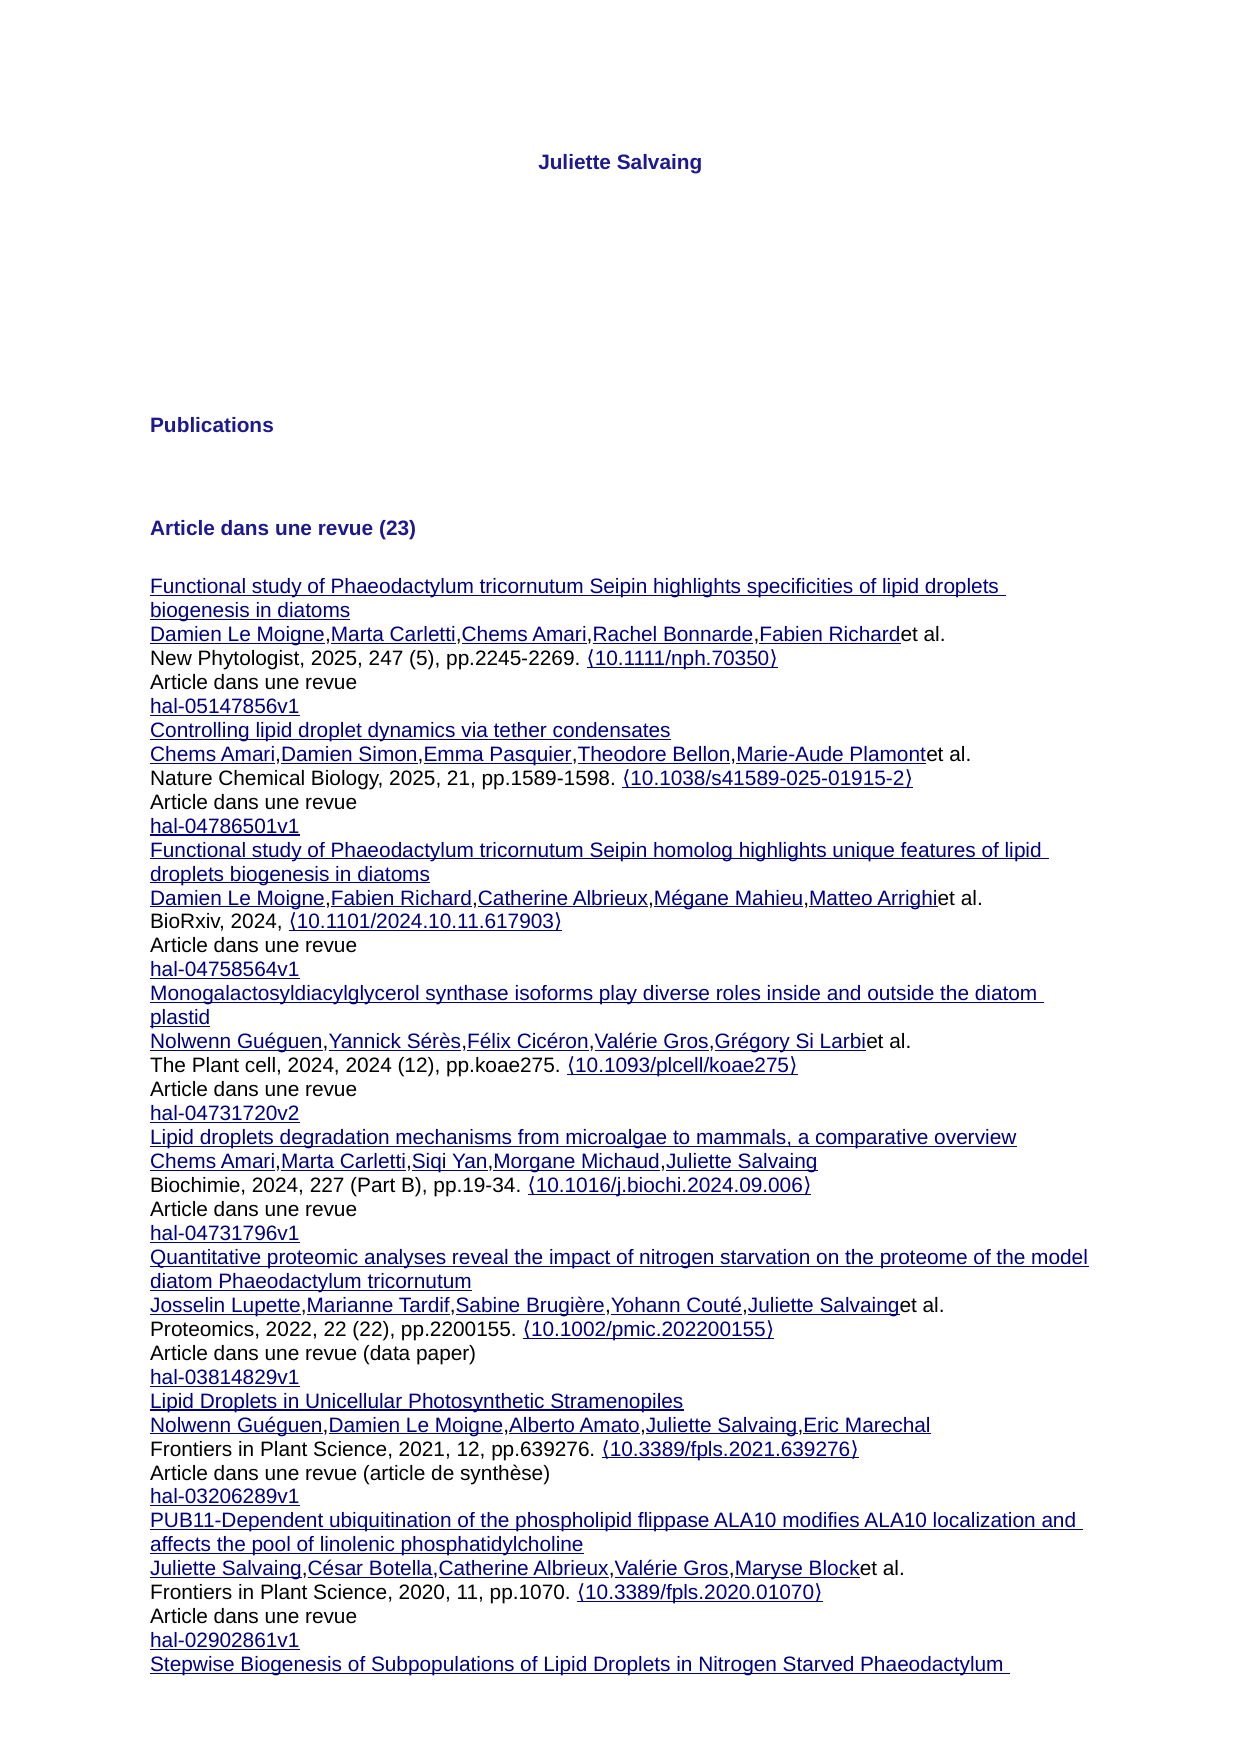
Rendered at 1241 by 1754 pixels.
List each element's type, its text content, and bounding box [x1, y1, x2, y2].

subtitle Publications [150, 412, 1090, 436]
table_cell Functional study of Phaeodactylum tricornutum Seipin homolog highlights unique features of lipid droplets biogenesis in diatoms Damien Le Moigne,Fabien Richard,Catherine Albrieux,Mégane Mahieu,Matteo Arrighiet al. BioRxiv, 2024, ⟨10.1101/2024.10.11.617903⟩ Article dans une revue hal-04758564v1 [150, 838, 1090, 981]
subtitle Article dans une revue (23) [150, 516, 1090, 539]
table_cell Lipid droplets degradation mechanisms from microalgae to mammals, a comparative overview Chems Amari,Marta Carletti,Siqi Yan,Morgane Michaud,Juliette Salvaing Biochimie, 2024, 227 (Part B), pp.19-34. ⟨10.1016/j.biochi.2024.09.006⟩ Article dans une revue hal-04731796v1 [150, 1125, 1090, 1245]
table_header Functional study of Phaeodactylum tricornutum Seipin highlights specificities of lipid droplets biogenesis in diatoms Damien Le Moigne,Marta Carletti,Chems Amari,Rachel Bonnarde,Fabien Richardet al. New Phytologist, 2025, 247 (5), pp.2245-2269. ⟨10.1111/nph.70350⟩ Article dans une revue hal-05147856v1 [150, 574, 1090, 718]
table_cell Stepwise Biogenesis of Subpopulations of Lipid Droplets in Nitrogen Starved Phaeodactylum [150, 1652, 1090, 1676]
table_cell Quantitative proteomic analyses reveal the impact of nitrogen starvation on the proteome of the model diatom Phaeodactylum tricornutum Josselin Lupette,Marianne Tardif,Sabine Brugière,Yohann Couté,Juliette Salvainget al. Proteomics, 2022, 22 (22), pp.2200155. ⟨10.1002/pmic.202200155⟩ Article dans une revue (data paper) hal-03814829v1 [150, 1245, 1090, 1388]
subtitle Juliette Salvaing [150, 150, 1090, 174]
table_cell Lipid Droplets in Unicellular Photosynthetic Stramenopiles Nolwenn Guéguen,Damien Le Moigne,Alberto Amato,Juliette Salvaing,Eric Marechal Frontiers in Plant Science, 2021, 12, pp.639276. ⟨10.3389/fpls.2021.639276⟩ Article dans une revue (article de synthèse) hal-03206289v1 [150, 1389, 1090, 1508]
table_cell Controlling lipid droplet dynamics via tether condensates Chems Amari,Damien Simon,Emma Pasquier,Theodore Bellon,Marie-Aude Plamontet al. Nature Chemical Biology, 2025, 21, pp.1589-1598. ⟨10.1038/s41589-025-01915-2⟩ Article dans une revue hal-04786501v1 [150, 718, 1090, 837]
table_cell PUB11-Dependent ubiquitination of the phospholipid flippase ALA10 modifies ALA10 localization and affects the pool of linolenic phosphatidylcholine Juliette Salvaing,César Botella,Catherine Albrieux,Valérie Gros,Maryse Blocket al. Frontiers in Plant Science, 2020, 11, pp.1070. ⟨10.3389/fpls.2020.01070⟩ Article dans une revue hal-02902861v1 [150, 1508, 1090, 1652]
table_cell Monogalactosyldiacylglycerol synthase isoforms play diverse roles inside and outside the diatom plastid Nolwenn Guéguen,Yannick Sérès,Félix Cicéron,Valérie Gros,Grégory Si Larbiet al. The Plant cell, 2024, 2024 (12), pp.koae275. ⟨10.1093/plcell/koae275⟩ Article dans une revue hal-04731720v2 [150, 981, 1090, 1125]
